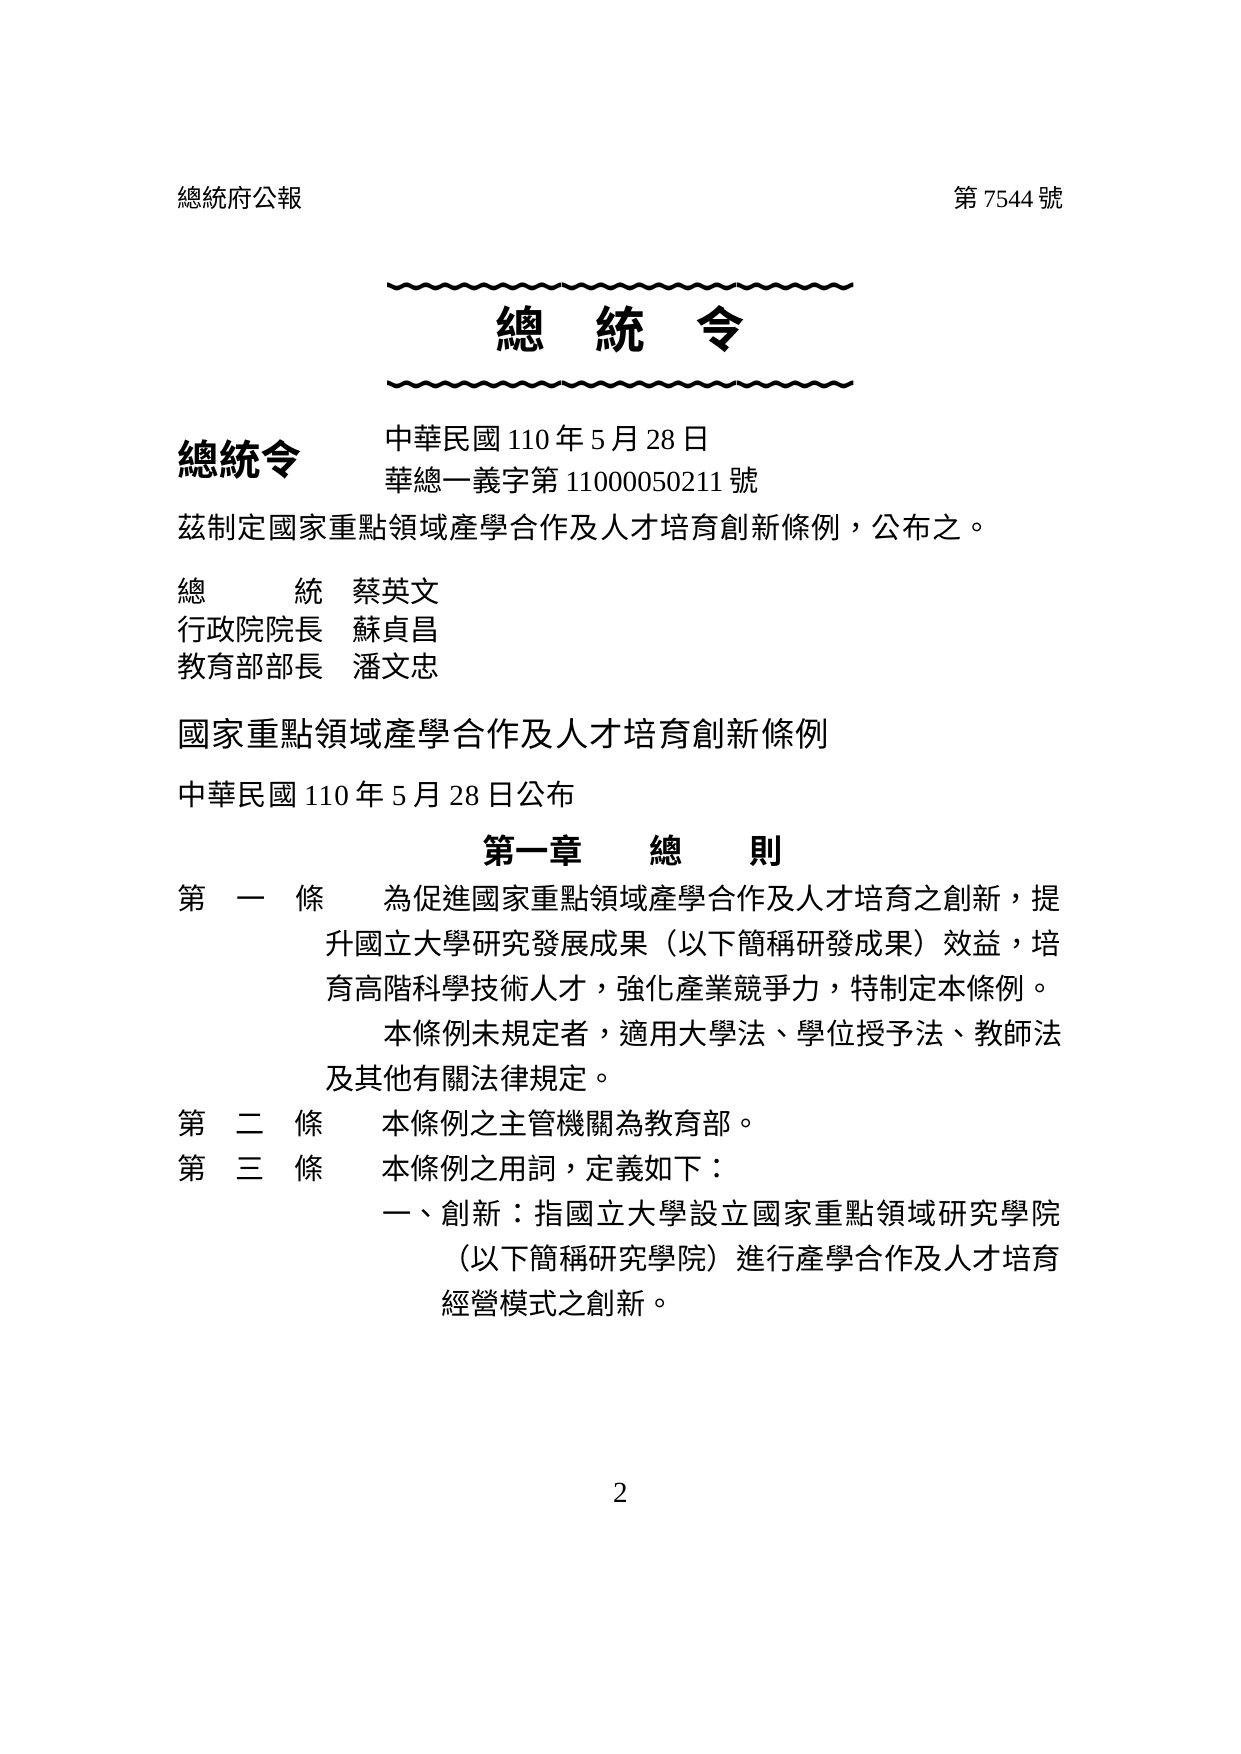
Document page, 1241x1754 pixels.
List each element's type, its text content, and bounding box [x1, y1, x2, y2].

text 總統令 [177, 291, 1063, 363]
text 國家重點領域產學合作及人才培育創新條例 [177, 710, 1063, 756]
text 第一章 總 則 [482, 827, 1063, 873]
text 中華民國110年5月28日公布 [177, 768, 1063, 814]
text 第 一 條 為促進國家重點領域產學合作及人才培育之創新，提升國立大學研究發展成果（以下簡稱研發成果）效益，培育高階科學技術人才，強化產業競爭力，特制定本條例。 [177, 874, 1063, 1009]
text 第 三 條 本條例之用詞，定義如下： [177, 1144, 1063, 1189]
text ﹏﹏﹏﹏﹏﹏﹏﹏ [177, 266, 1063, 291]
text 一、 創新：指國立大學設立國家重點領域研究學院（以下簡稱研究學院）進行產學合作及人才培育經營模式之創新。 [382, 1189, 1063, 1324]
text 總 統 蔡英文 行政院院長 蘇貞昌 教育部部長 潘文忠 [177, 573, 1063, 685]
text 茲制定國家重點領域產學合作及人才培育創新條例，公布之。 [177, 502, 1063, 548]
text 第 二 條 本條例之主管機關為教育部。 [177, 1099, 1063, 1144]
table_header 總統令 [174, 413, 381, 502]
text ﹏﹏﹏﹏﹏﹏﹏﹏ [177, 363, 1063, 388]
text 本條例未規定者，適用大學法、學位授予法、教師法及其他有關法律規定。 [325, 1009, 1063, 1099]
table_header 中華民國110年5月28日 華總一義字第11000050211號 [381, 413, 877, 502]
